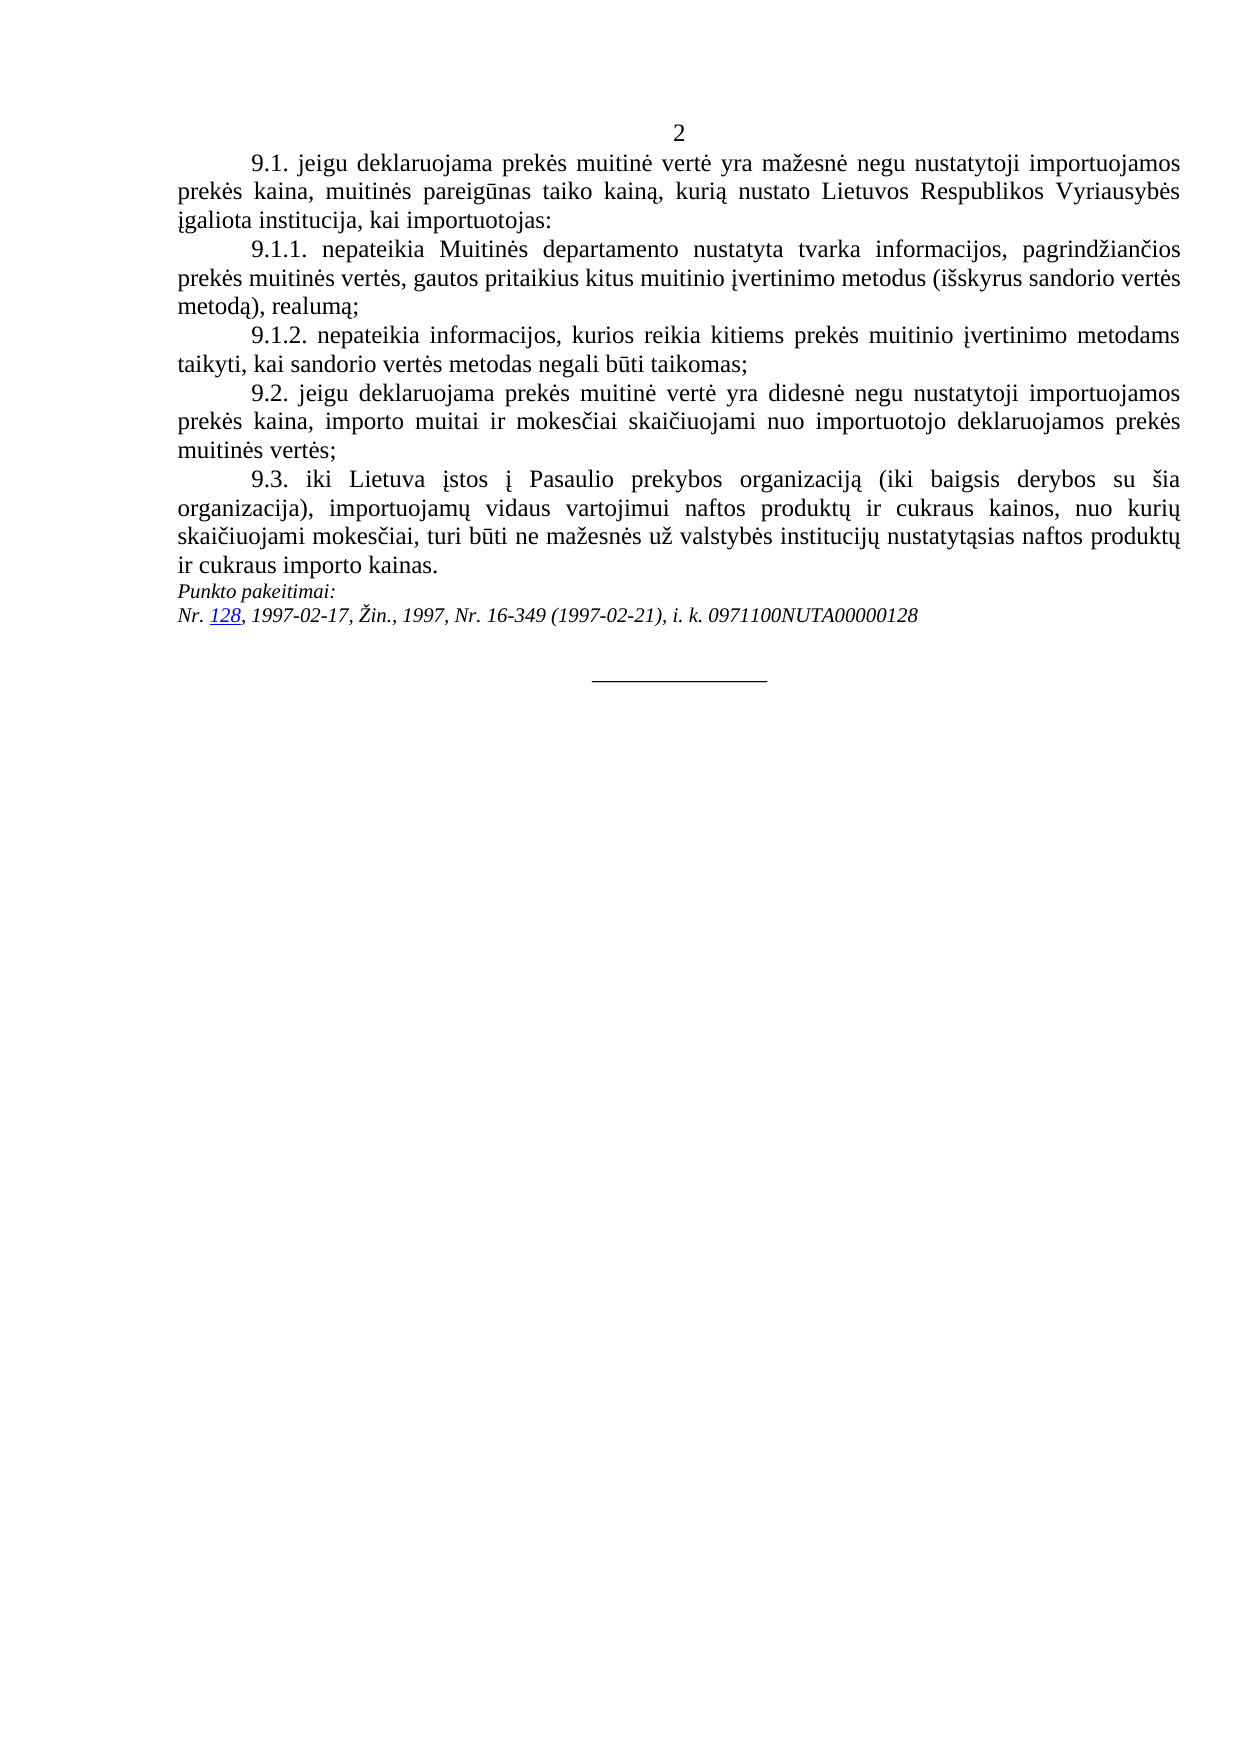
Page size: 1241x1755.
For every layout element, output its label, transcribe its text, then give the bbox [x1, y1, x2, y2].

text Punkto pakeitimai: [177, 579, 1181, 603]
text 9.3. iki Lietuva įstos į Pasaulio prekybos organizaciją (iki baigsis derybos su šia organizacija), importuojamų vidaus vartojimui naftos produktų ir cukraus kainos, nuo kurių skaičiuojami mokesčiai, turi būti ne mažesnės už valstybės institucijų nustatytąsias naftos produktų ir cukraus importo kainas. [177, 464, 1181, 579]
text 9.2. jeigu deklaruojama prekės muitinė vertė yra didesnė negu nustatytoji importuojamos prekės kaina, importo muitai ir mokesčiai skaičiuojami nuo importuotojo deklaruojamos prekės muitinės vertės; [177, 378, 1181, 464]
text 9.1. jeigu deklaruojama prekės muitinė vertė yra mažesnė negu nustatytoji importuojamos prekės kaina, muitinės pareigūnas taiko kainą, kurią nustato Lietuvos Respublikos Vyriausybės įgaliota institucija, kai importuotojas: [177, 148, 1181, 234]
text ______________ [177, 656, 1181, 684]
text 9.1.1. nepateikia Muitinės departamento nustatyta tvarka informacijos, pagrindžiančios prekės muitinės vertės, gautos pritaikius kitus muitinio įvertinimo metodus (išskyrus sandorio vertės metodą), realumą; [177, 234, 1181, 320]
text 9.1.2. nepateikia informacijos, kurios reikia kitiems prekės muitinio įvertinimo metodams taikyti, kai sandorio vertės metodas negali būti taikomas; [177, 320, 1181, 378]
text Nr. 128, 1997-02-17, Žin., 1997, Nr. 16-349 (1997-02-21), i. k. 0971100NUTA00000128 [177, 603, 1181, 627]
